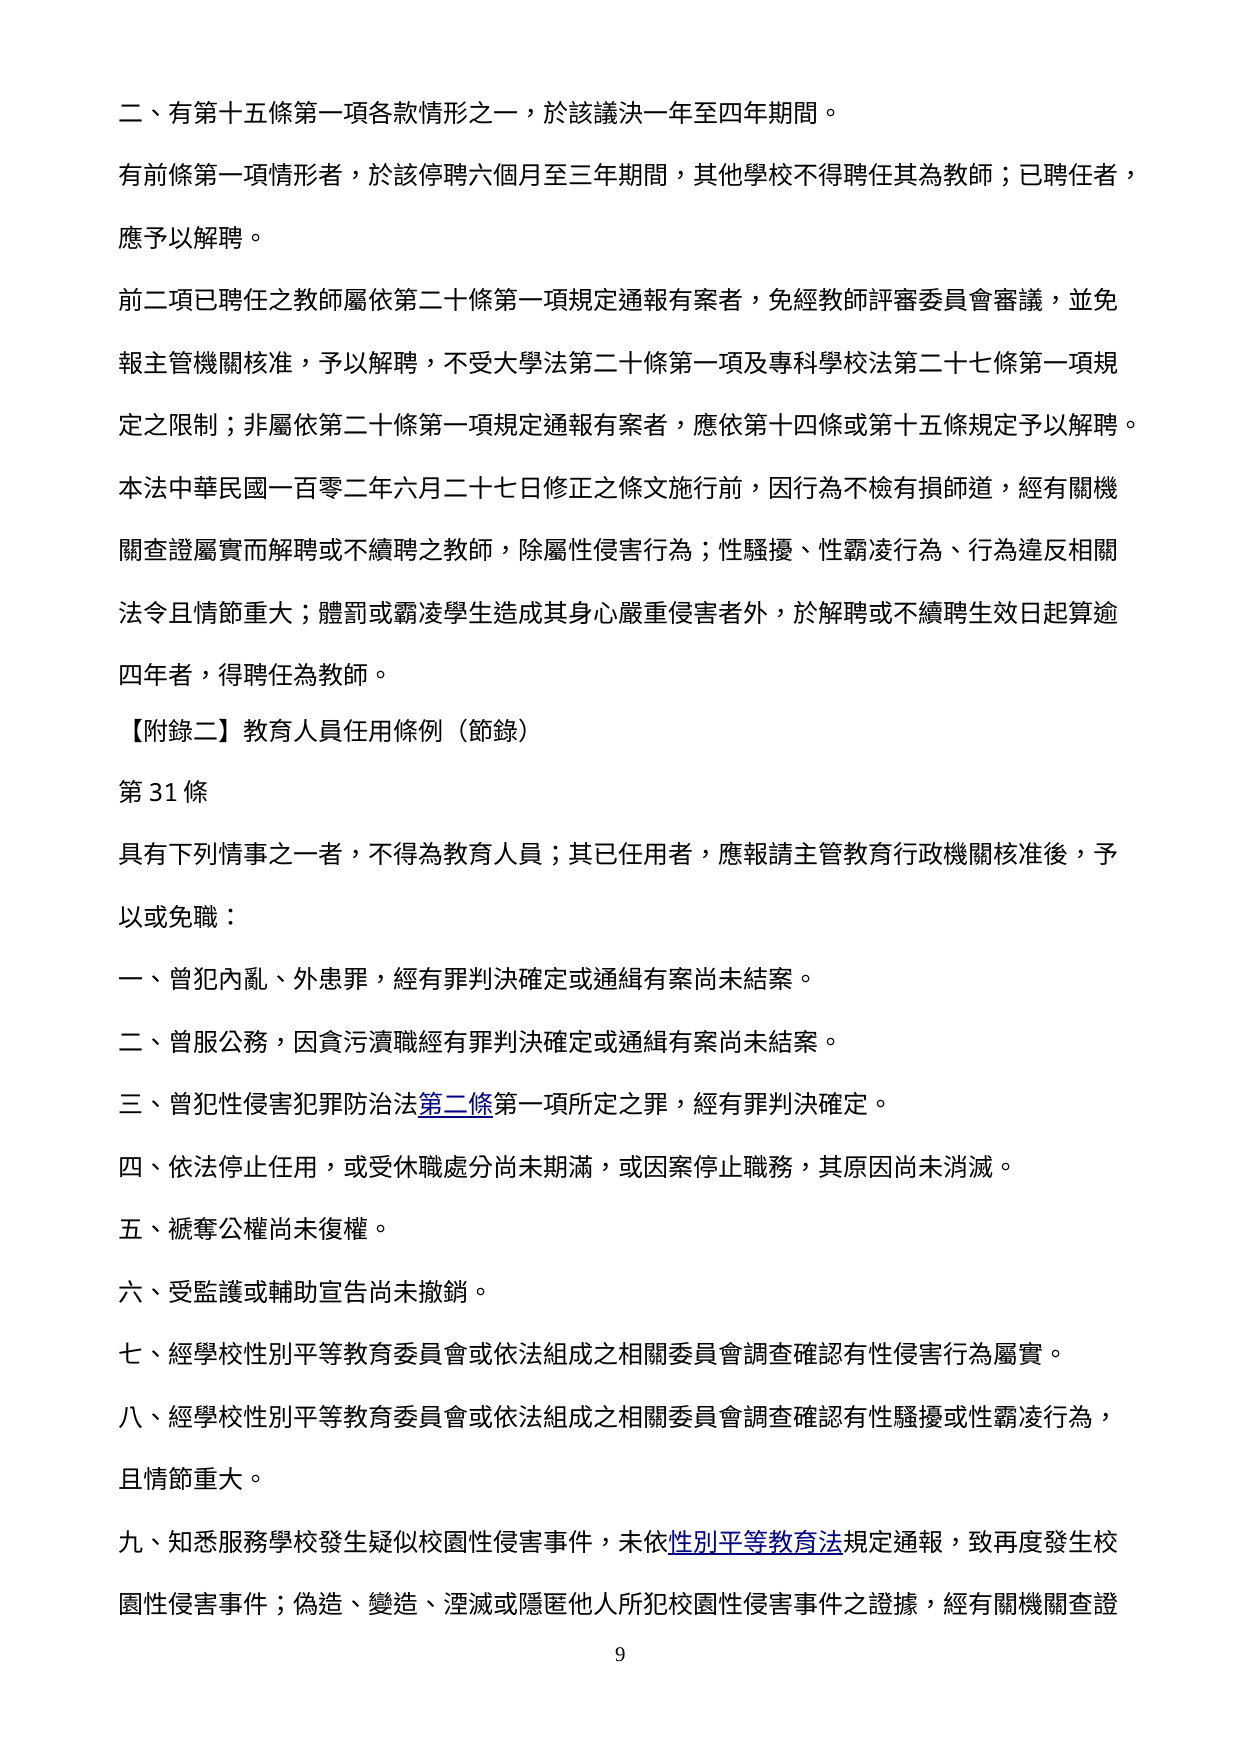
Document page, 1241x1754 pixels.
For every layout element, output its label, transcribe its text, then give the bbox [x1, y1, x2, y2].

text 一、曾犯內亂、外患罪，經有罪判決確定或通緝有案尚未結案。 [118, 936, 1122, 999]
text 以或免職： [118, 874, 1122, 936]
text 前二項已聘任之教師屬依第二十條第一項規定通報有案者，免經教師評審委員會審議，並免報主管機關核准，予以解聘，不受大學法第二十條第一項及專科學校法第二十七條第一項規定之限制；非屬依第二十條第一項規定通報有案者，應依第十四條或第十五條規定予以解聘。 [118, 257, 1122, 444]
text 三、曾犯性侵害犯罪防治法第二條第一項所定之罪，經有罪判決確定。 [118, 1061, 1122, 1124]
text 六、受監護或輔助宣告尚未撤銷。 [118, 1249, 1122, 1311]
text 園性侵害事件；偽造、變造、湮滅或隱匿他人所犯校園性侵害事件之證據，經有關機關查證 [118, 1561, 1122, 1624]
text 二、曾服公務，因貪污瀆職經有罪判決確定或通緝有案尚未結案。 [118, 999, 1122, 1061]
text 九、知悉服務學校發生疑似校園性侵害事件，未依性別平等教育法規定通報，致再度發生校 [118, 1499, 1122, 1561]
text 且情節重大。 [118, 1436, 1122, 1499]
text 有前條第一項情形者，於該停聘六個月至三年期間，其他學校不得聘任其為教師；已聘任者，應予以解聘。 [118, 132, 1122, 257]
text 第31條 [118, 749, 1122, 811]
text 本法中華民國一百零二年六月二十七日修正之條文施行前，因行為不檢有損師道，經有關機關查證屬實而解聘或不續聘之教師，除屬性侵害行為；性騷擾、性霸凌行為、行為違反相關法令且情節重大；體罰或霸凌學生造成其身心嚴重侵害者外，於解聘或不續聘生效日起算逾四年者，得聘任為教師。 [118, 444, 1122, 694]
text 五、褫奪公權尚未復權。 [118, 1186, 1122, 1249]
text 二、有第十五條第一項各款情形之一，於該議決一年至四年期間。 [118, 69, 1122, 132]
text 四、依法停止任用，或受休職處分尚未期滿，或因案停止職務，其原因尚未消滅。 [118, 1124, 1122, 1186]
text 【附錄二】教育人員任用條例（節錄） [118, 707, 1122, 749]
text 八、經學校性別平等教育委員會或依法組成之相關委員會調查確認有性騷擾或性霸凌行為， [118, 1374, 1122, 1436]
text 七、經學校性別平等教育委員會或依法組成之相關委員會調查確認有性侵害行為屬實。 [118, 1311, 1122, 1374]
text 具有下列情事之一者，不得為教育人員；其已任用者，應報請主管教育行政機關核准後，予 [118, 811, 1122, 874]
